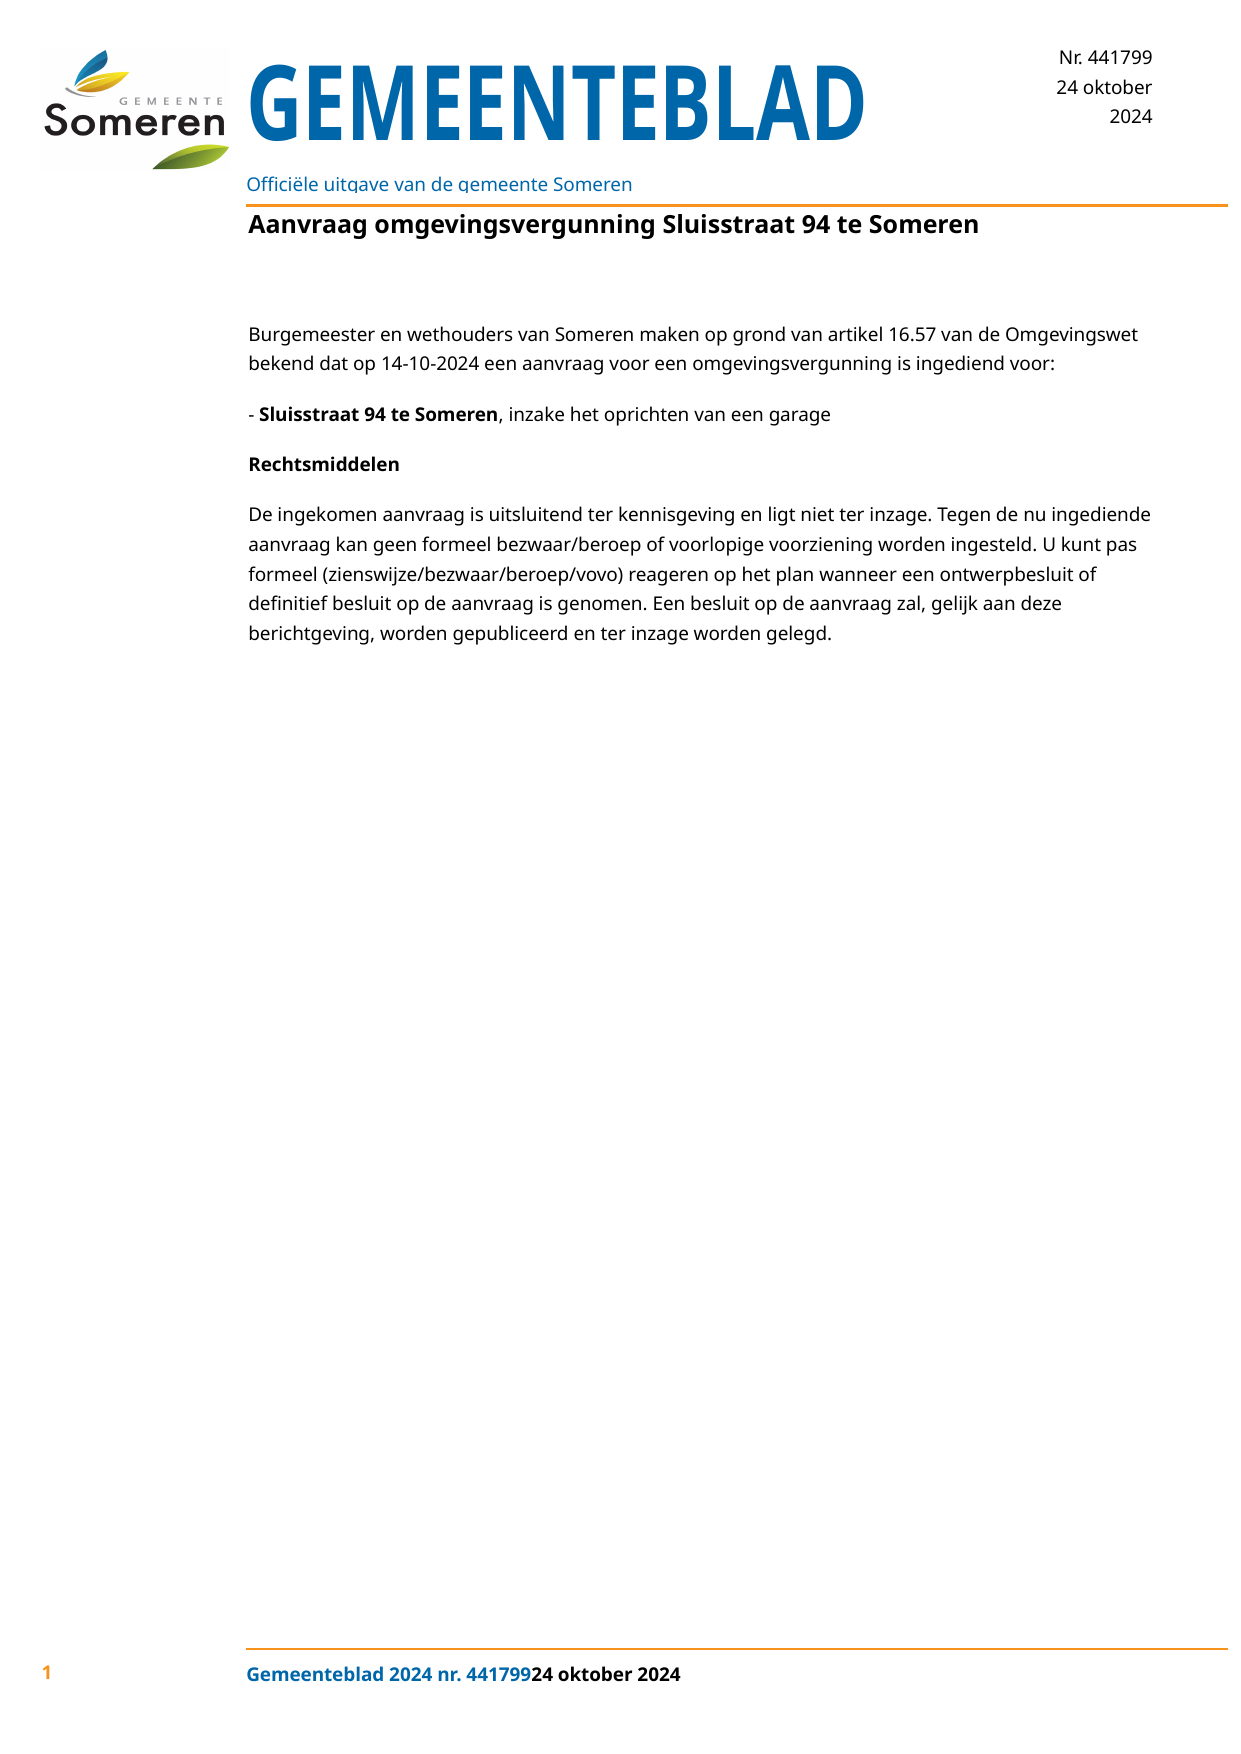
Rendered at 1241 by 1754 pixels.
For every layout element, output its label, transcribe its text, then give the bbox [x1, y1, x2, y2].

text Burgemeester en wethouders van Someren maken op grond van artikel 16.57 van de Omgevingswet bekend dat op 14-10-2024 een aanvraag voor een omgevingsvergunning is ingediend voor: [248, 321, 1152, 376]
text Rechtsmiddelen [248, 451, 1152, 477]
text Aanvraag omgevingsvergunning Sluisstraat 94 te Someren [248, 207, 1152, 241]
picture [41, 47, 231, 172]
text - Sluisstraat 94 te Someren, inzake het oprichten van een garage [248, 401, 1152, 426]
text De ingekomen aanvraag is uitsluitend ter kennisgeving en ligt niet ter inzage. Tegen de nu ingediende aanvraag kan geen formeel bezwaar/beroep of voorlopige voorziening worden ingesteld. U kunt pas formeel (zienswijze/bezwaar/beroep/vovo) reageren op het plan wanneer een ontwerpbesluit of definitief besluit op de aanvraag is genomen. Een besluit op de aanvraag zal, gelijk aan deze berichtgeving, worden gepubliceerd en ter inzage worden gelegd. [248, 502, 1152, 646]
